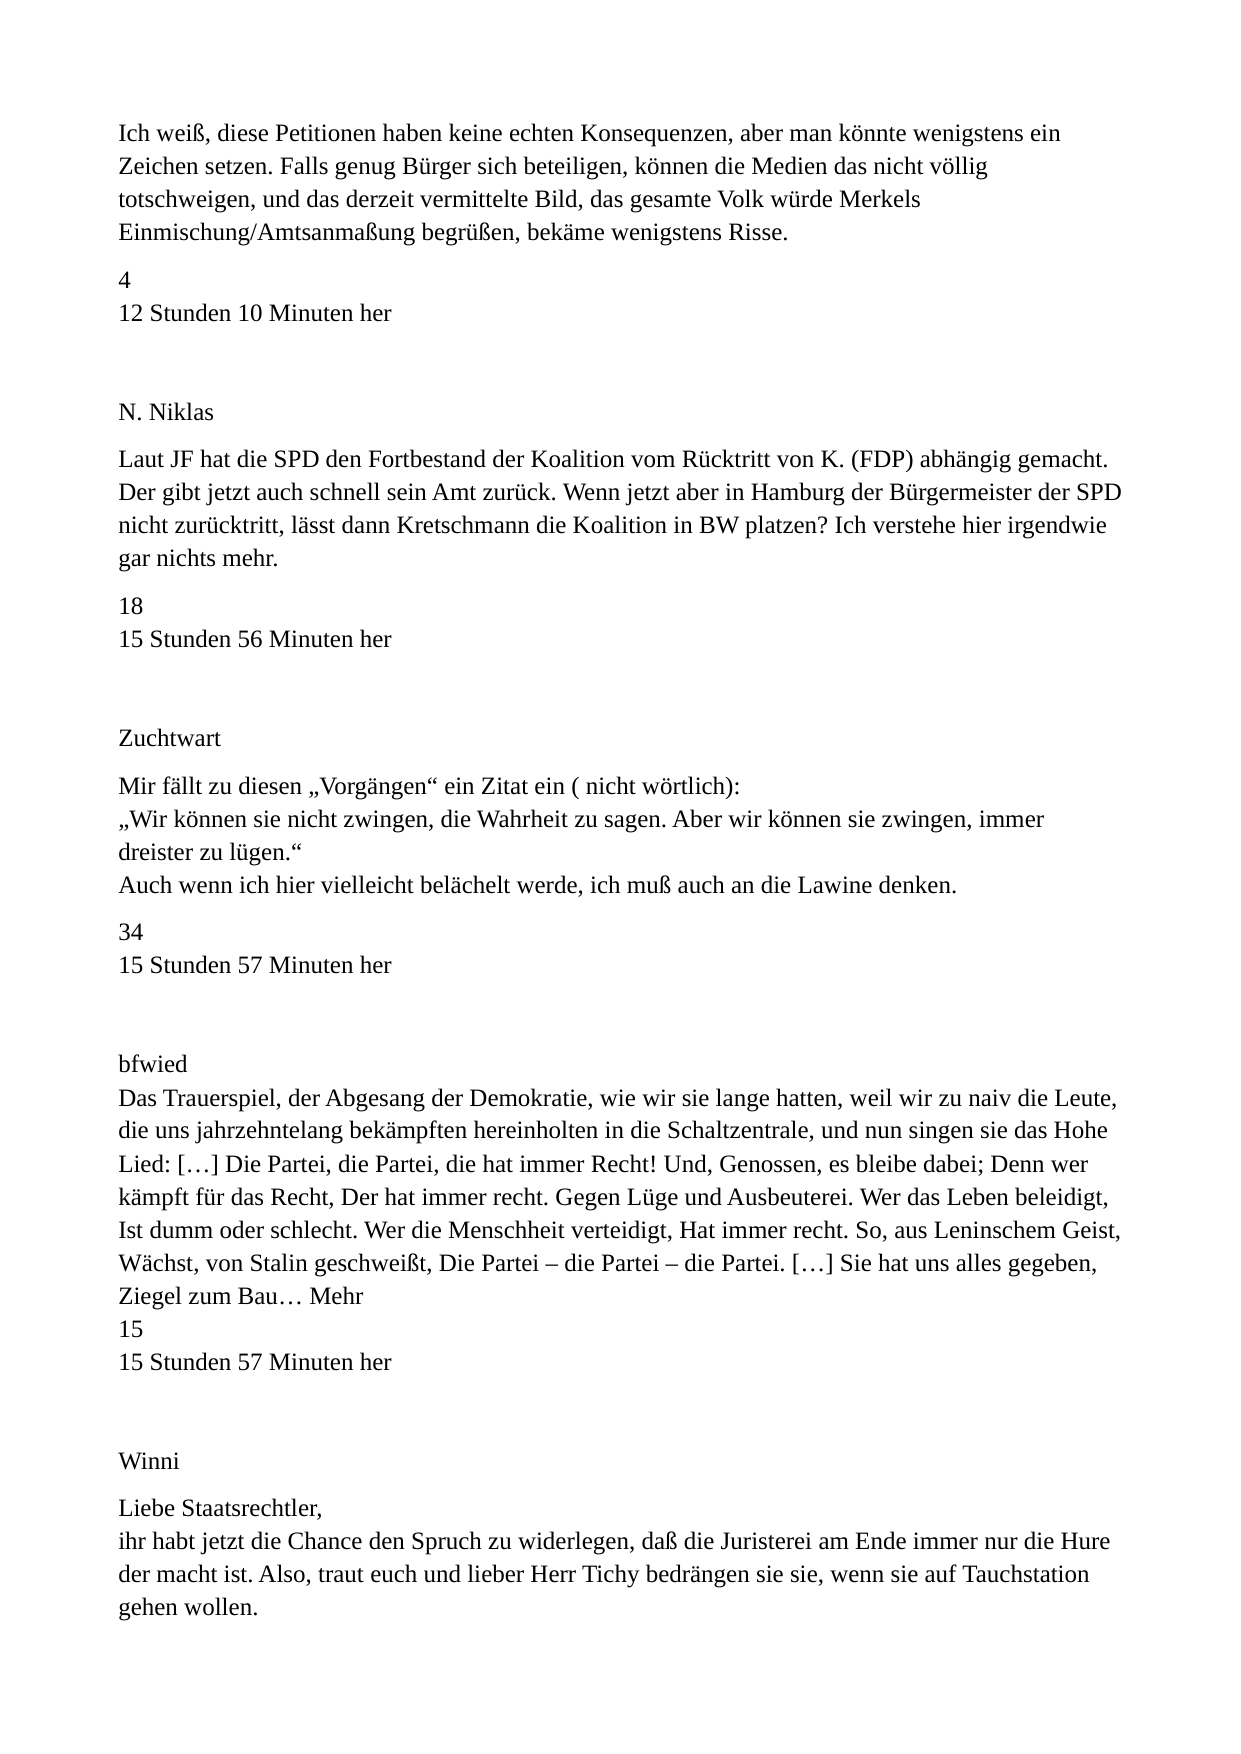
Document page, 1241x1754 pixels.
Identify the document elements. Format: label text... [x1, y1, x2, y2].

text N. Niklas [118, 397, 1122, 426]
text 12 Stunden 10 Minuten her [118, 298, 1122, 327]
text 4 [118, 265, 1122, 293]
text Ich weiß, diese Petitionen haben keine echten Konsequenzen, aber man könnte wenigstens ein Zeichen setzen. Falls genug Bürger sich beteiligen, können die Medien das nicht völlig totschweigen, und das derzeit vermittelte Bild, das gesamte Volk würde Merkels Einmischung/Amtsanmaßung begrüßen, bekäme wenigstens Risse. [118, 118, 1122, 246]
text 18 [118, 591, 1122, 620]
text 15 Stunden 56 Minuten her [118, 624, 1122, 653]
text Das Trauerspiel, der Abgesang der Demokratie, wie wir sie lange hatten, weil wir zu naiv die Leute, die uns jahrzehntelang bekämpften hereinholten in die Schaltzentrale, und nun singen sie das Hohe Lied: […] Die Partei, die Partei, die hat immer Recht! Und, Genossen, es bleibe dabei; Denn wer kämpft für das Recht, Der hat immer recht. Gegen Lüge und Ausbeuterei. Wer das Leben beleidigt, Ist dumm oder schlecht. Wer die Menschheit verteidigt, Hat immer recht. So, aus Leninschem Geist, Wächst, von Stalin geschweißt, Die Partei – die Partei – die Partei. […] Sie hat uns alles gegeben, Ziegel zum Bau… Mehr [118, 1083, 1122, 1309]
text 15 Stunden 57 Minuten her [118, 951, 1122, 979]
text Mir fällt zu diesen „Vorgängen“ ein Zitat ein ( nicht wörtlich): „Wir können sie nicht zwingen, die Wahrheit zu sagen. Aber wir können sie zwingen, immer dreister zu lügen.“ Auch wenn ich hier vielleicht belächelt werde, ich muß auch an die Lawine denken. [118, 771, 1122, 899]
text Winni [118, 1446, 1122, 1474]
text 34 [118, 917, 1122, 946]
text bfwied [118, 1049, 1122, 1078]
text Liebe Staatsrechtler, ihr habt jetzt die Chance den Spruch zu widerlegen, daß die Juristerei am Ende immer nur die Hure der macht ist. Also, traut euch und lieber Herr Tichy bedrängen sie sie, wenn sie auf Tauchstation gehen wollen. [118, 1493, 1122, 1621]
text 15 Stunden 57 Minuten her [118, 1347, 1122, 1376]
text 15 [118, 1314, 1122, 1342]
text Zuchtwart [118, 723, 1122, 752]
text Laut JF hat die SPD den Fortbestand der Koalition vom Rücktritt von K. (FDP) abhängig gemacht. Der gibt jetzt auch schnell sein Amt zurück. Wenn jetzt aber in Hamburg der Bürgermeister der SPD nicht zurücktritt, lässt dann Kretschmann die Koalition in BW platzen? Ich verstehe hier irgendwie gar nichts mehr. [118, 444, 1122, 572]
